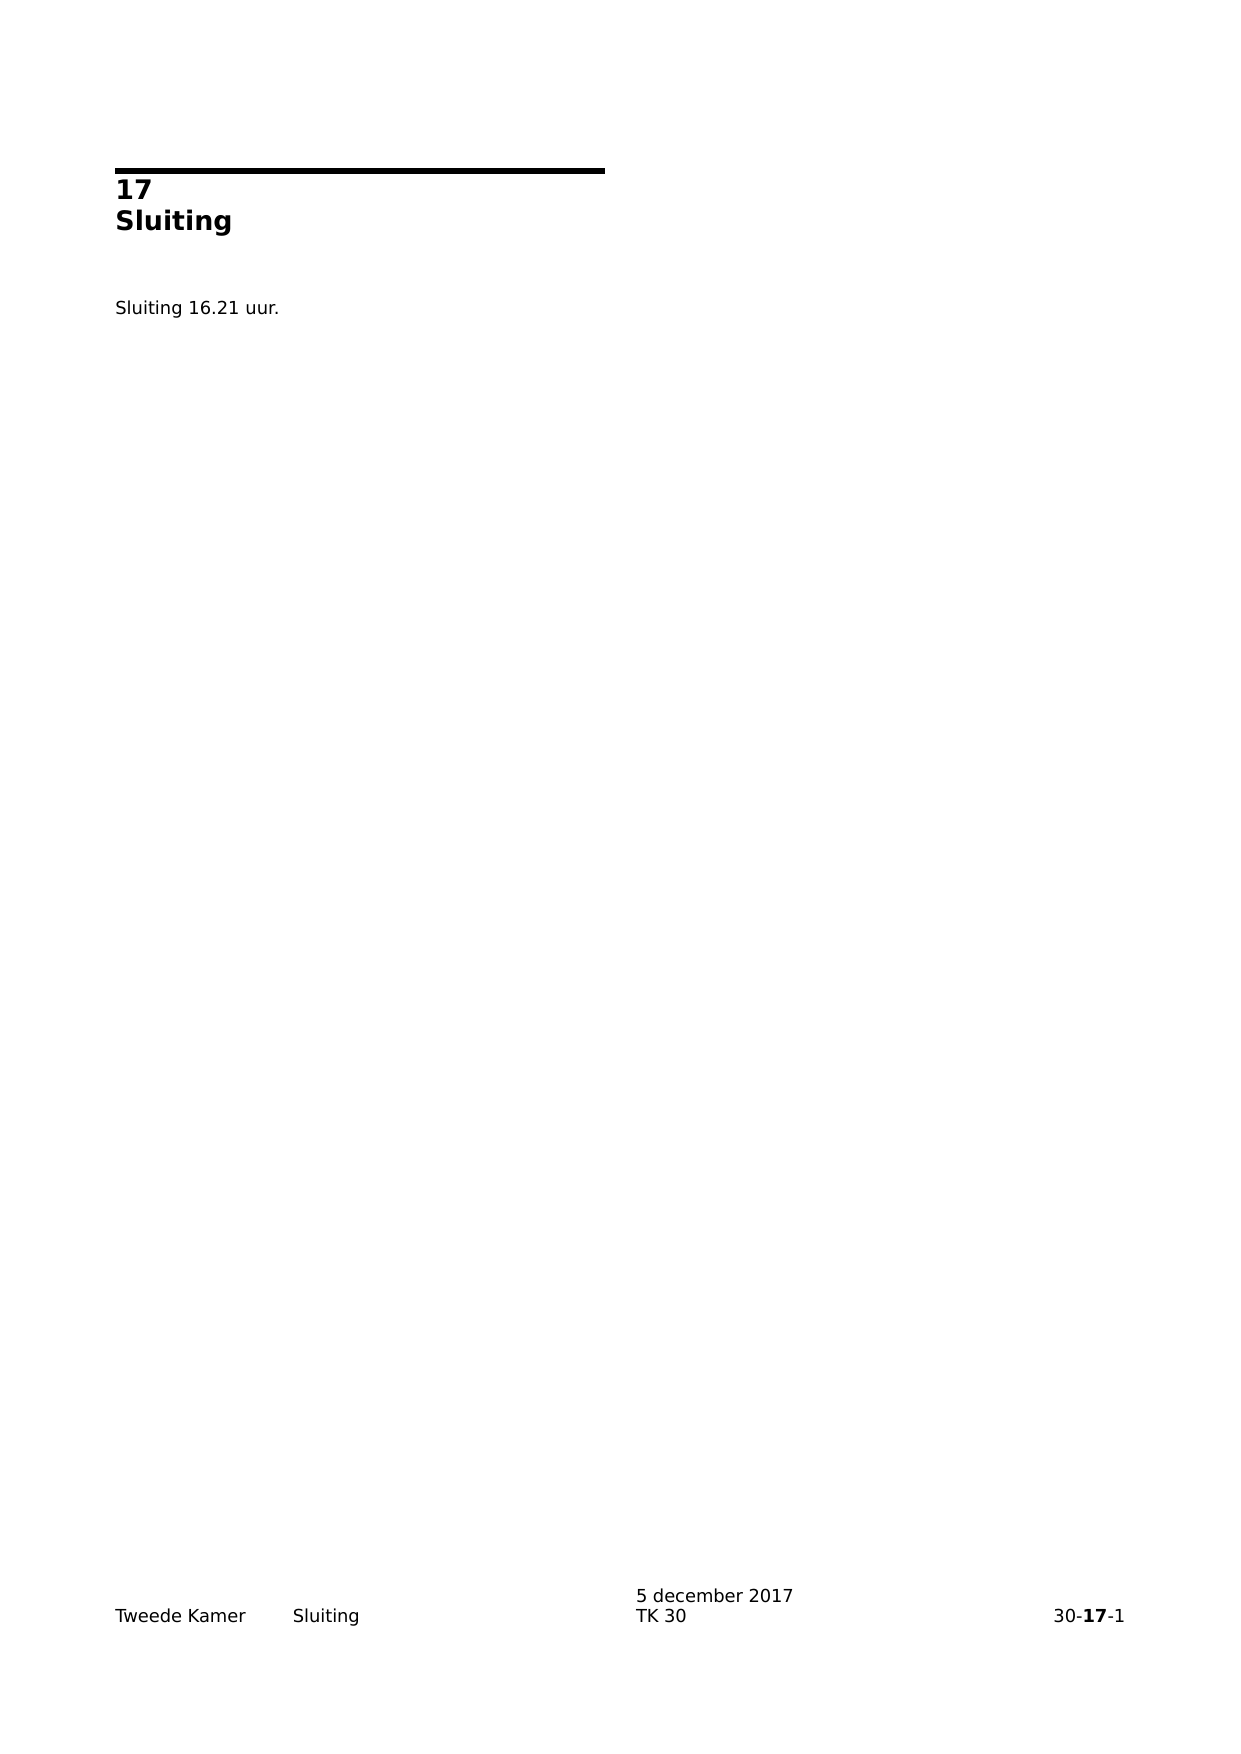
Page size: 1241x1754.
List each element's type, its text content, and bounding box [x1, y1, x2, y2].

text Sluiting 16.21 uur. [115, 298, 605, 318]
title 17 Sluiting [115, 174, 605, 237]
